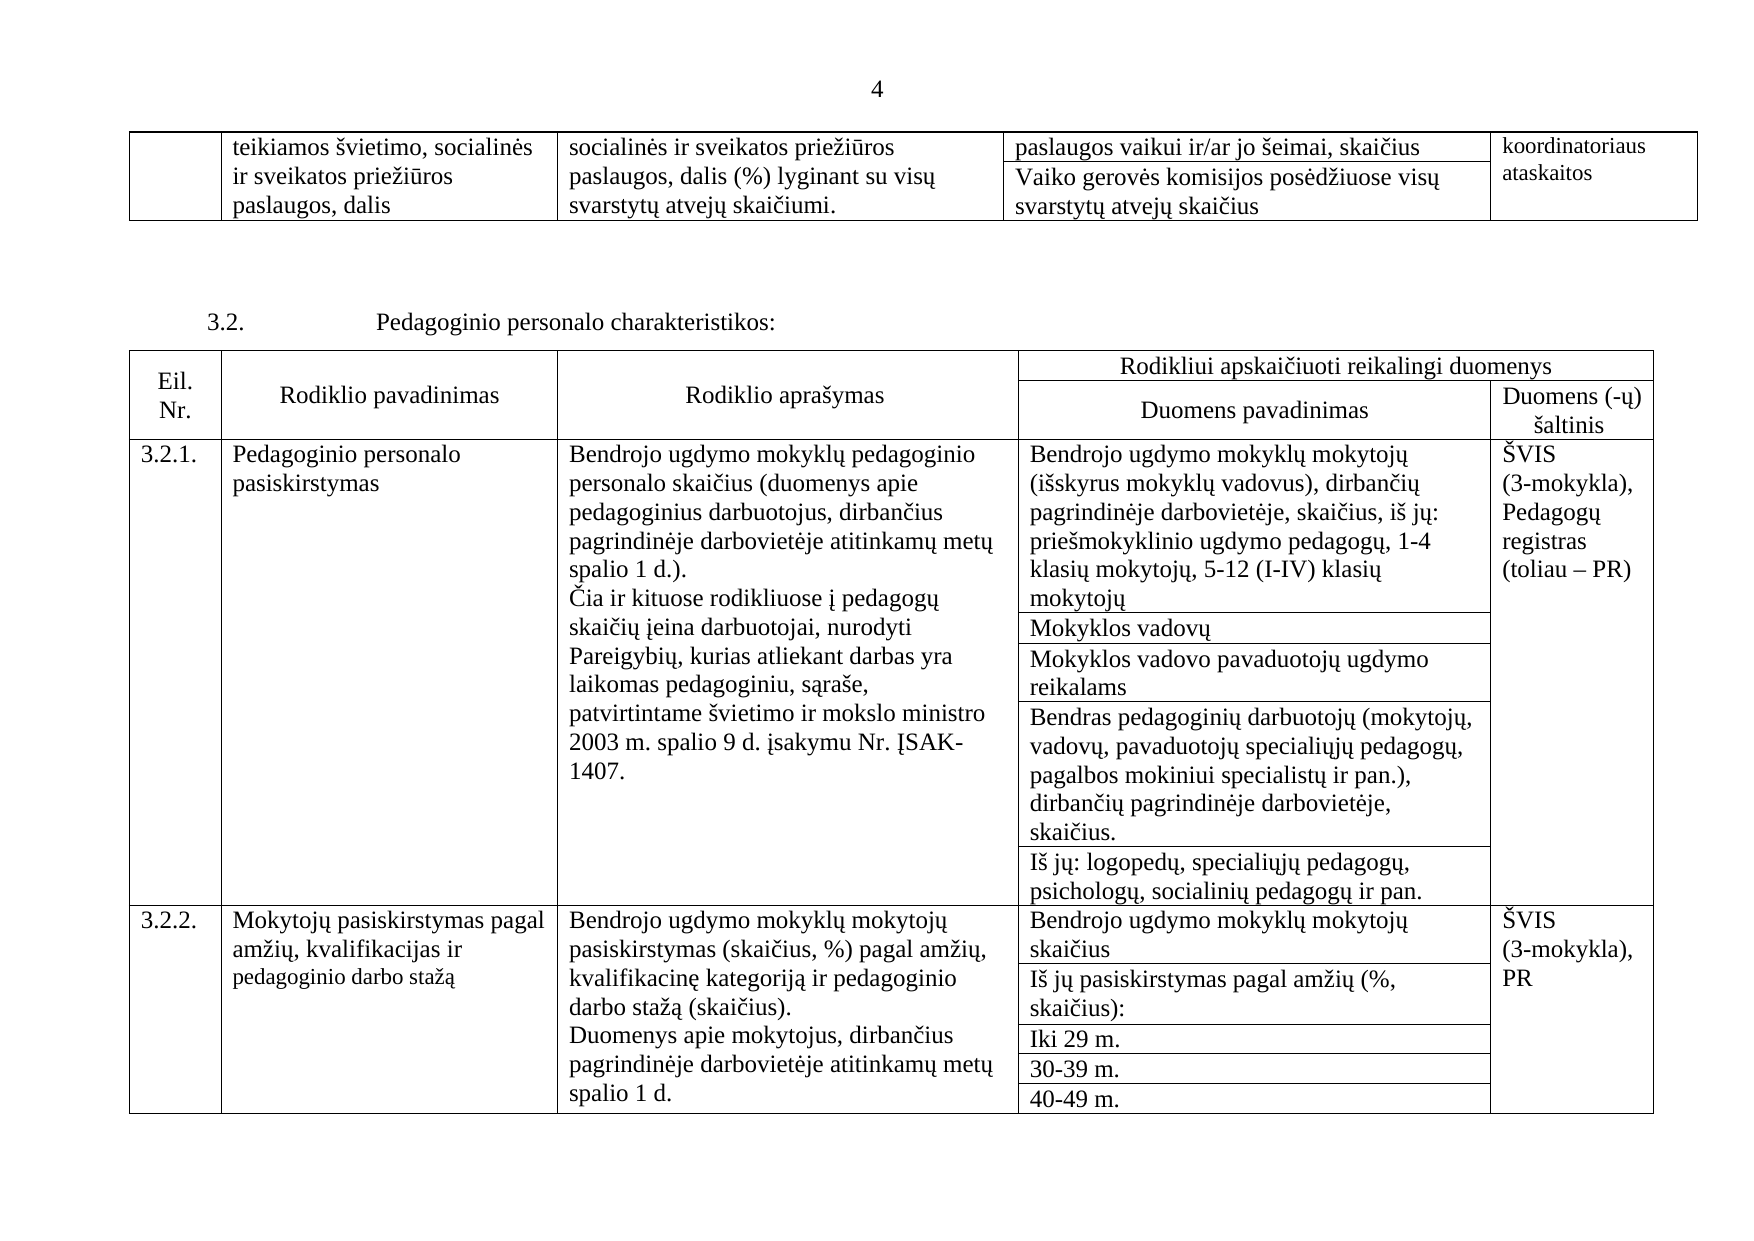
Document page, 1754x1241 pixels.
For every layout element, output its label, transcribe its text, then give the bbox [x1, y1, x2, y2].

table_cell Iki 29 m. [1019, 1025, 1490, 1053]
table_cell ŠVIS (3-mokykla), PR [1491, 906, 1653, 1113]
table_cell Duomens (-ų) šaltinis [1491, 381, 1653, 438]
table_cell socialinės ir sveikatos priežiūros paslaugos, dalis (%) lyginant su visų svarstytų atvejų skaičiumi. [558, 133, 1003, 220]
table_cell 3.2.2. [130, 906, 221, 1113]
table_cell paslaugos vaikui ir/ar jo šeimai, skaičius [1004, 133, 1490, 161]
table_cell ŠVIS (3-mokykla), Pedagogų registras (toliau – PR) [1491, 440, 1653, 904]
text 3.2. Pedagoginio personalo charakteristikos: [207, 307, 1636, 336]
table_cell Iš jų: logopedų, specialiųjų pedagogų, psichologų, socialinių pedagogų ir pan. [1019, 847, 1490, 904]
table_header Rodiklio pavadinimas [222, 351, 557, 438]
table_header Rodiklio aprašymas [558, 351, 1018, 438]
table_header Rodikliui apskaičiuoti reikalingi duomenys [1019, 351, 1653, 380]
table_cell Vaiko gerovės komisijos posėdžiuose visų svarstytų atvejų skaičius [1004, 162, 1490, 220]
table_cell Bendrojo ugdymo mokyklų mokytojų (išskyrus mokyklų vadovus), dirbančių pagrindinėje darbovietėje, skaičius, iš jų: priešmokyklinio ugdymo pedagogų, 1-4 klasių mokytojų, 5-12 (I-IV) klasių mokytojų [1019, 440, 1490, 612]
table_cell Mokyklos vadovo pavaduotojų ugdymo reikalams [1019, 644, 1490, 701]
table_cell 40-49 m. [1019, 1084, 1490, 1113]
table_cell Mokytojų pasiskirstymas pagal amžių, kvalifikacijas ir pedagoginio darbo stažą [222, 906, 557, 1113]
table_cell Mokyklos vadovų [1019, 613, 1490, 643]
table_header Eil. Nr. [130, 351, 221, 438]
table_cell Bendrojo ugdymo mokyklų pedagoginio personalo skaičius (duomenys apie pedagoginius darbuotojus, dirbančius pagrindinėje darbovietėje atitinkamų metų spalio 1 d.). Čia ir kituose rodikliuose į pedagogų skaičių įeina darbuotojai, nurodyti Pareigybių, kurias atliekant darbas yra laikomas pedagoginiu, sąraše, patvirtintame švietimo ir mokslo ministro 2003 m. spalio 9 d. įsakymu Nr. ĮSAK-1407. [558, 440, 1018, 904]
table_cell Bendrojo ugdymo mokyklų mokytojų pasiskirstymas (skaičius, %) pagal amžių, kvalifikacinę kategoriją ir pedagoginio darbo stažą (skaičius). Duomenys apie mokytojus, dirbančius pagrindinėje darbovietėje atitinkamų metų spalio 1 d. [558, 906, 1018, 1113]
table_cell Bendrojo ugdymo mokyklų mokytojų skaičius [1019, 906, 1490, 963]
table_cell Pedagoginio personalo pasiskirstymas [222, 440, 557, 904]
table_cell Bendras pedagoginių darbuotojų (mokytojų, vadovų, pavaduotojų specialiųjų pedagogų, pagalbos mokiniui specialistų ir pan.), dirbančių pagrindinėje darbovietėje, skaičius. [1019, 702, 1490, 846]
table_cell Duomens pavadinimas [1019, 381, 1490, 438]
table_cell teikiamos švietimo, socialinės ir sveikatos priežiūros paslaugos, dalis [222, 133, 557, 220]
table_cell [130, 133, 221, 220]
table_cell 3.2.1. [130, 440, 221, 904]
table_cell koordinatoriaus ataskaitos [1491, 133, 1697, 220]
table_cell Iš jų pasiskirstymas pagal amžių (%, skaičius): [1019, 964, 1490, 1023]
table_cell 30-39 m. [1019, 1054, 1490, 1083]
